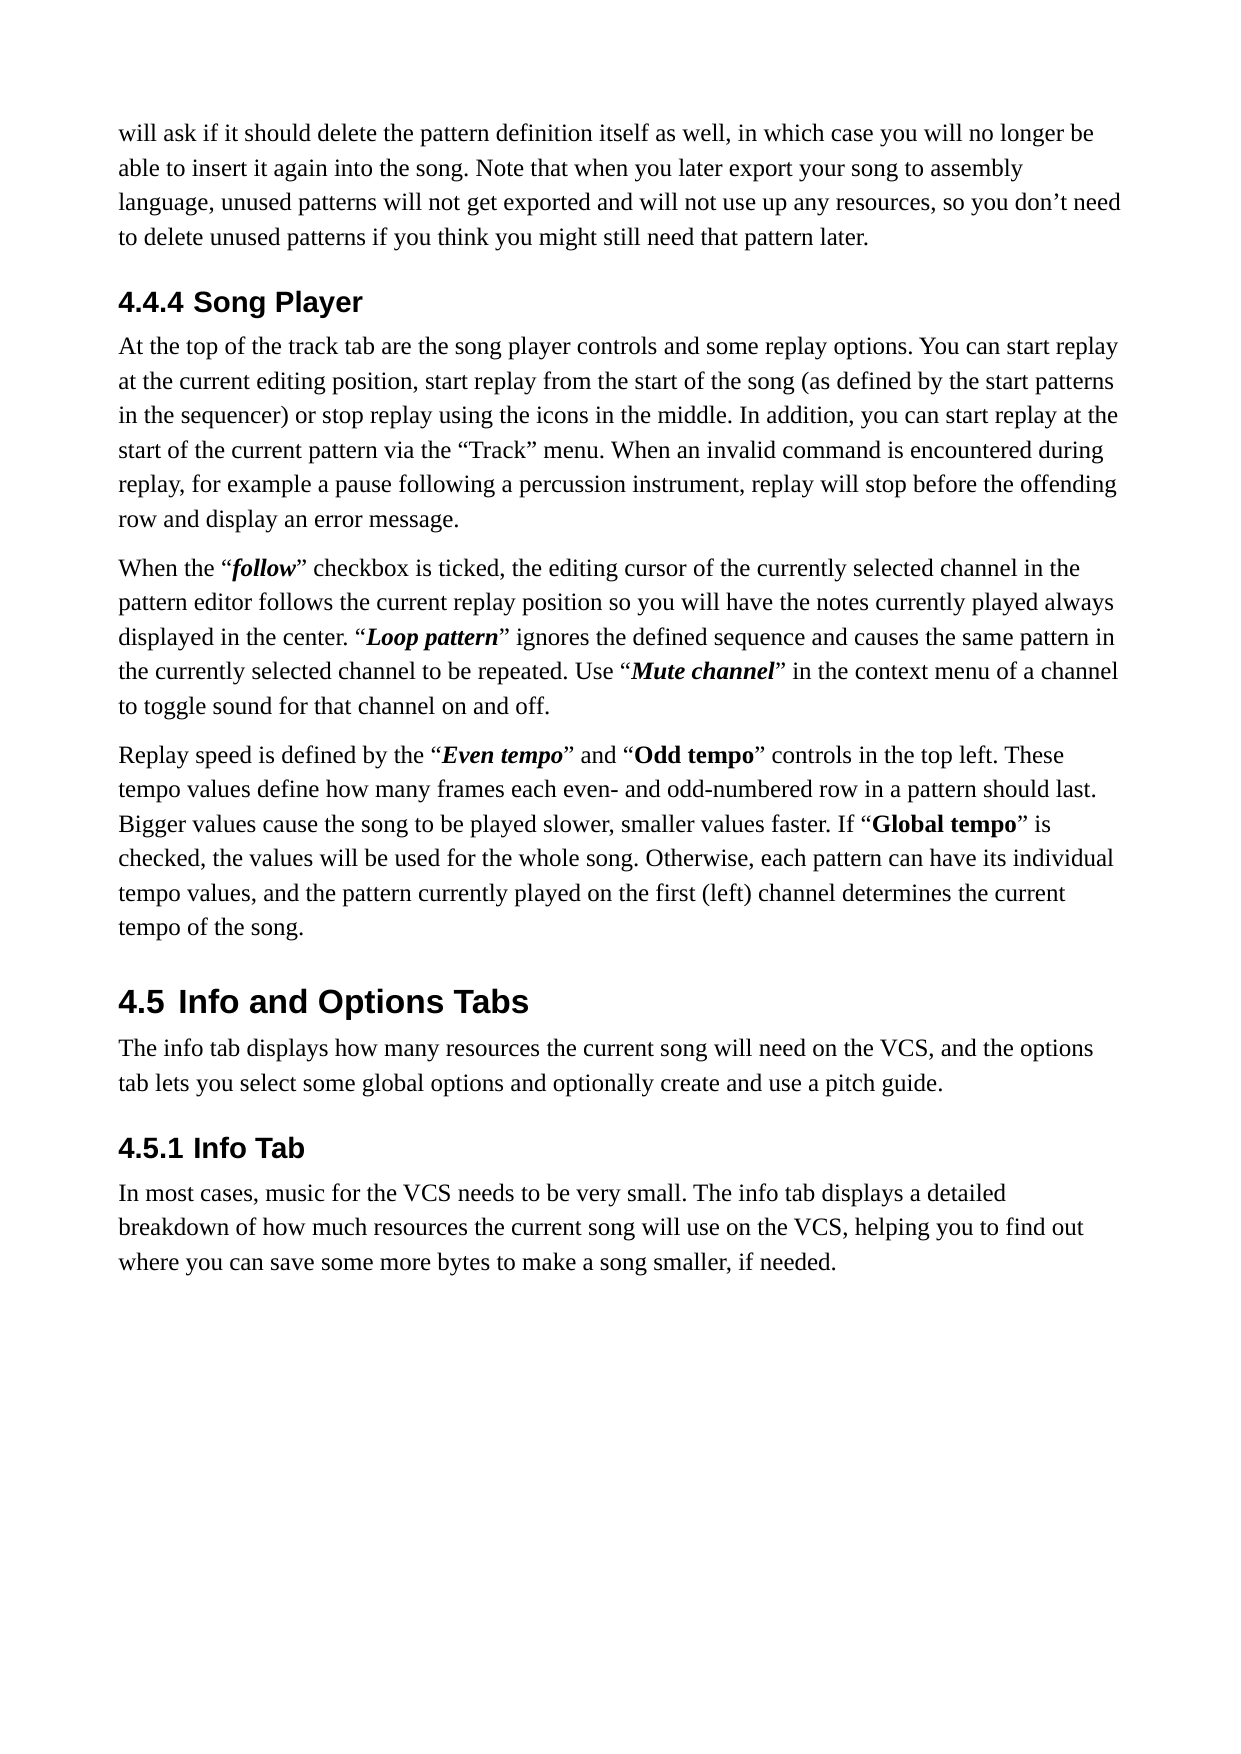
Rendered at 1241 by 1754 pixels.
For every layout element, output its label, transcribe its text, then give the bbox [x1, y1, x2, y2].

subtitle Info Tab [118, 1131, 1122, 1165]
text will ask if it should delete the pattern definition itself as well, in which case you will no longer be able to insert it again into the song. Note that when you later export your song to assembly language, unused patterns will not get exported and will not use up any resources, so you don’t need to delete unused patterns if you think you might still need that pattern later. [118, 118, 1122, 250]
subtitle Song Player [118, 285, 1122, 319]
text Replay speed is defined by the “Even tempo” and “Odd tempo” controls in the top left. These tempo values define how many frames each even- and odd-numbered row in a pattern should last. Bigger values cause the song to be played slower, smaller values faster. If “Global tempo” is checked, the values will be used for the whole song. Otherwise, each pattern can have its individual tempo values, and the pattern currently played on the first (left) channel determines the current tempo of the song. [118, 740, 1122, 941]
text In most cases, music for the VCS needs to be very small. The info tab displays a detailed breakdown of how much resources the current song will use on the VCS, helping you to find out where you can save some more bytes to make a song smaller, if needed. [118, 1178, 1122, 1275]
text At the top of the track tab are the song player controls and some replay options. You can start replay at the current editing position, start replay from the start of the song (as defined by the start patterns in the sequencer) or stop replay using the icons in the middle. In addition, you can start replay at the start of the current pattern via the “Track” menu. When an invalid command is encountered during replay, for example a pause following a percussion instrument, replay will stop before the offending row and display an error message. [118, 331, 1122, 533]
text When the “follow” checkbox is ticked, the editing cursor of the currently selected channel in the pattern editor follows the current replay position so you will have the notes currently played always displayed in the center. “Loop pattern” ignores the defined sequence and causes the same pattern in the currently selected channel to be repeated. Use “Mute channel” in the context menu of a channel to toggle sound for that channel on and off. [118, 553, 1122, 719]
text The info tab displays how many resources the current song will need on the VCS, and the options tab lets you select some global options and optionally create and use a pitch guide. [118, 1033, 1122, 1097]
subtitle Info and Options Tabs [118, 982, 1122, 1021]
